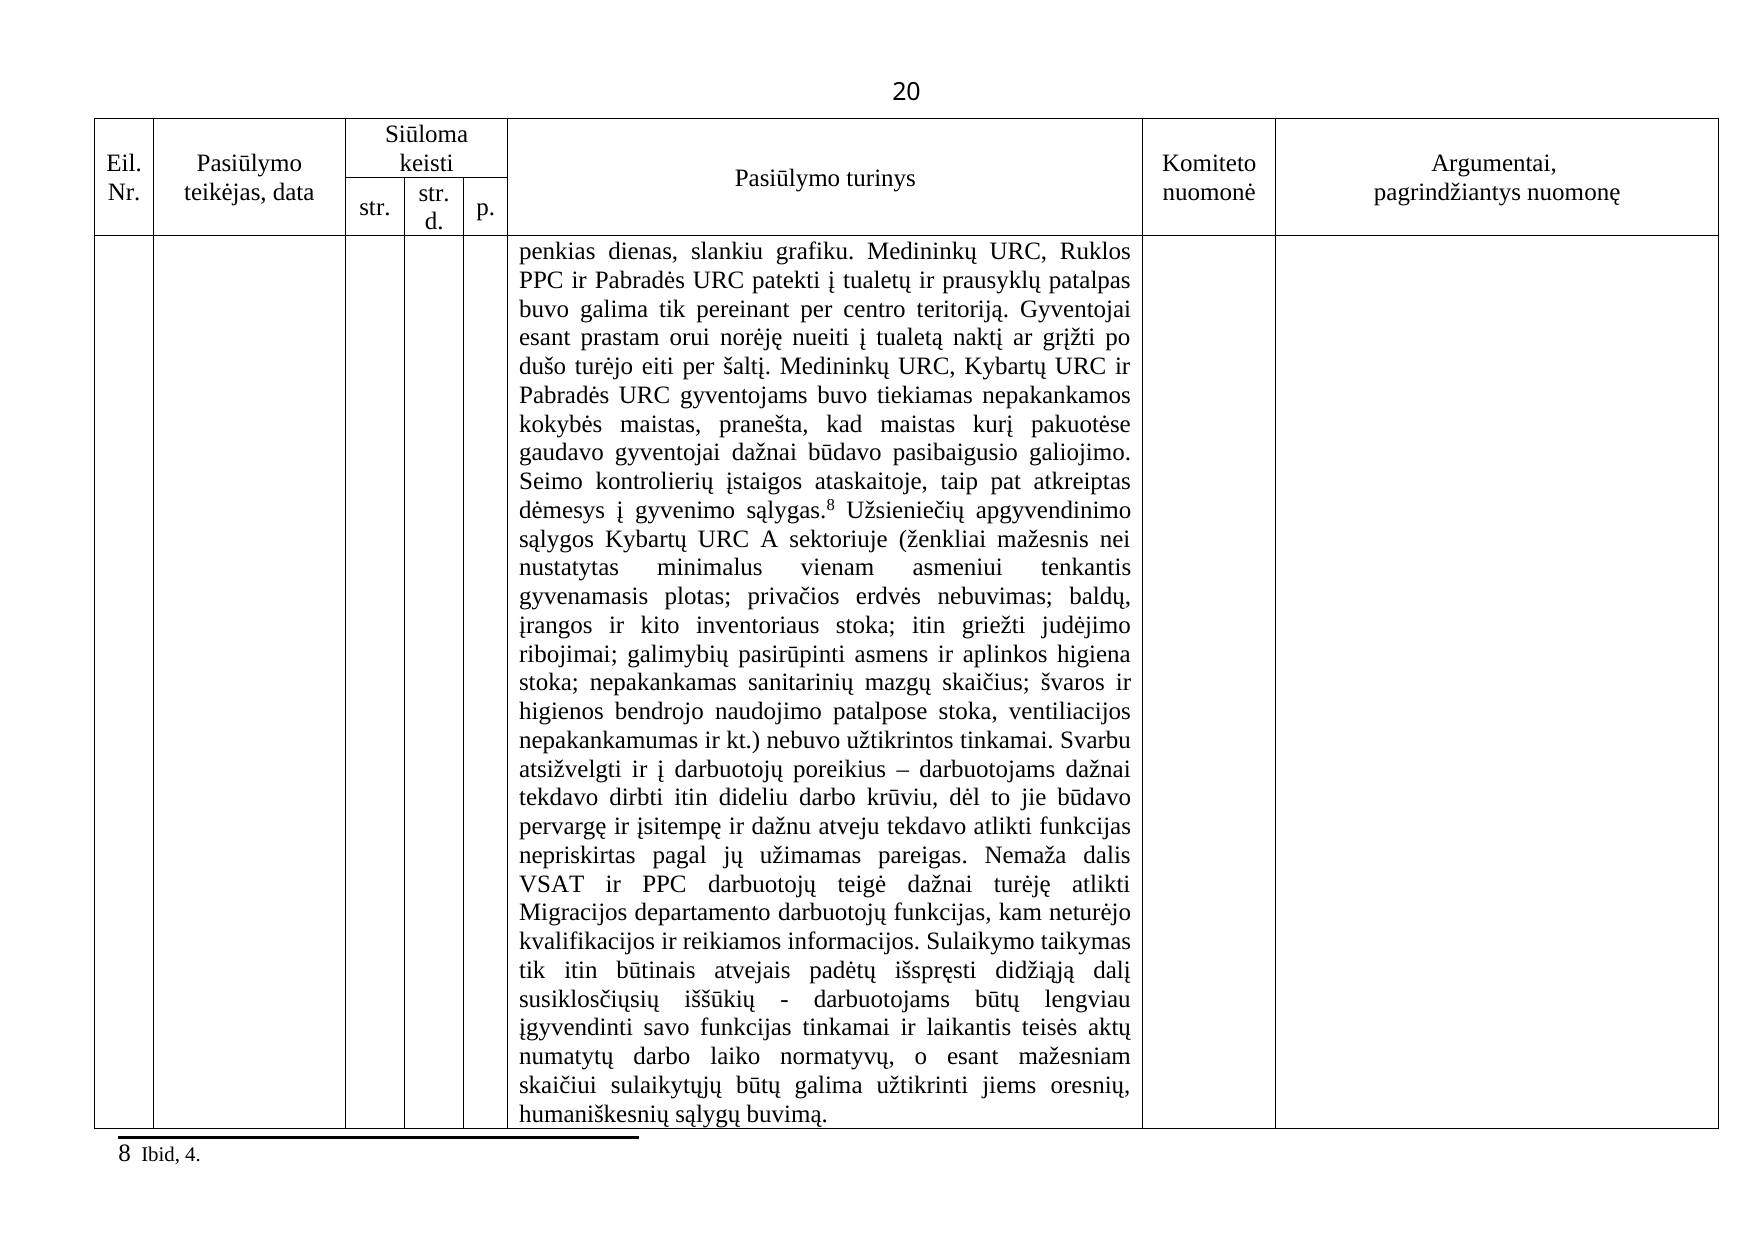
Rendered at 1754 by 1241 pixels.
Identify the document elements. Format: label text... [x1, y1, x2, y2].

table_cell Žmogaus teisių stebėjimo institutas 2023-08-30 [154, 236, 345, 1127]
table_cell Žmogaus teisių stebėjimo institutas (ŽTSI), susipažinęs su įstatymo „Dėl užsieniečių teisinės padėties“ Nr. IX-2206 2, 3, 4, 5, 11, 28, 32, 44, 58, 62, 67, 71, 79, 85, 94, 99, 100, 101, 102, 103(1), 104, 105(2), 105(3), 105(4), 106(1), 108, 113, 114, 115, 115(1), 118, 123, 125, 140(8), 140(18), 140(19), 140(21), 140(28) straipsnių ir priedo pakeitimo ir 140(16) straipsnio pripažinimo netekusiu galios įstatymo projektu (toliau – Įstatymo Projektas), teikia pastabas ir pasiūlymus. Įstatymo projekto 114 straipsnio 5 d. naujoje redakcijoje numatyta, kad „prieglobsčio prašytojų sulaikymas turi trukti kuo trumpiau ir ne ilgiau, negu būtina pagal atitinkamą šio Įstatymo 113 straipsnio 4 dalyje nustatytą sulaikymo pagrindą, bet ne ilgiau kaip 6 mėnesius, išskyrus atvejus, kai prieglobsčio prašytojas sulaikytas šio Įstatymo 113 straipsnio 4 dalies 2 ar 5 punkte nurodytu pagrindu. Šiais atvejais sulaikymo terminas gali būti pratęstas papildomam, ne ilgesniam kaip 6 mėnesių, laikotarpiui.“ Taip pat minėto straipsnio 6 dalyje numatyta, kad „Užsieniečio sulaikymas turi trukti kuo trumpiau, bet ne ilgiau kaip 6 mėnesius, išskyrus atvejus, kai jis nebendradarbiauja siekiant jį grąžinti į užsienio valstybę ar išsiųsti iš Lietuvos Respublikos (atsisako pateikti apie save duomenis, teikia klaidinančią informaciją ir pan.) arba negaunami reikiami dokumentai tokio užsieniečio grąžinimui į užsienio valstybę ar išsiuntimui iš Lietuvos Respublikos. Šiais atvejais sulaikymo terminas gali būti pratęstas papildomam, ne ilgesniam kaip 12 mėnesių, laikotarpiui. Į šioje dalyje nustatytą sulaikymo terminą neįskaičiuojama sulaikymo pagal atitinkamą Įstatymo 113 straipsnio 4 dalyje nustatytą sulaikymo pagrindą trukmė, jei užsienietis buvo sulaikytas prašymo suteikti prieglobstį nagrinėjimo metu.“ Įstatymo projekte numatyti terminai išlieka ilgi – užsienietis sulaikomas iki 6 mėnesių, o esant papildomoms aplinkybėms asmuo gali būti sulaikomas iki 12 mėnesių. Tai reiškia, kad užsieniečio judėjimo laisvė gali būti apribota iki 12 mėnesių, kol bus priimtas atitinkamas sprendimas. Prieglobsčio prašytojas gali būti sulaikytas iki 6 mėnesių. 2008 m. gruodžio 16 d. Europos Parlamento ir Tarybos direktyva 2008/115/EB dėl bendrų nelegaliai esančių trečiųjų šalių piliečių grąžinimo standartų ir tvarkos valstybėse narėse numato, kad sulaikymas turi trukti kuo trumpiau ir būti taikomas tik tol, kol tinkamai vykdomas pasiruošimas išsiuntimui. Taip pat svarbu, kad sprendimą sulaikyti priimtų administracinės ar teisminės institucijos ir atsižvelgtų į kiekvieną asmens situaciją individualiai. Kiekvienu atveju sulaikymas peržiūrimas pagrįstais laiko tarpais atitinkamo trečiosios šalies piliečio prašymu arba ex officio. Pratęstų sulaikymo laikotarpių atveju teisminė institucija prižiūri, kaip atliekamos peržiūros. Atkreiptinas dėmesys, kad Hassen El Dridi byloje Europos Sąjungos Teisingumo Teismas nusprendė, kad sulaikymas pagal Grąžinimo direktyvą turi būti taikomas tik išsiuntimo tikslais ir kai kitų švelnesnių priverstinių priemonių nepakanka. Valstybės institucijos turi siekti kuo greičiau nustatyti visas svarbias aplinkybes ir priimti atitinkamus sprendimus, taip pat labai svarbu, kad asmens sulaikymas būtų kraštutinė priemonė, o vietoje sulaikymo daugiau dėmesio būtų skiriama alternatyvioms sulaikymui priemonėms. Siūlytina orientuotis į švelnesnes ir tuo pačiu veiksmingas priemones, o ne į sulaikymą net ir tuo atveju, kai asmeniui gręsia išsiuntimas iš Lietuvos Respublikos. Ilgalaikis laisvės apribojimas yra žalingas reiškinys, kuris nesudaro sąlygų prieglobsčio prašytojams ir kitiems migrantams įsitraukti į integracijos procesus. Human Rights Watch atliktame tyrime nustatyta, kad bandomųjų atvejų (angl. pilot) programos, vykdomos Bulgarijoje, Kipre ir Lenkijoje, rodo, kad stebėjimas nėra būtinas siekiant užtikrinti, kad asmenys, įtraukti į alternatyvias sulaikymui programas, liktų įsitraukę į imigracijos procesą. Po pirmųjų dvejų bandomųjų programų metų 86 procentai dalyvių liko įsitraukę į imigracijos procedūras, o kai kurie teigė, kad jų atvejo vadybininkai padėjo jiems pereiti sudėtingą imigracijos procesą. Atvejo vadybininkai taip pat teikia pagalbą, veikdami kaip tarpininkai tarp imigracijos pareigūnų ir programos dalyvių, padėdami asmenims įsidarbinti ir padėti susirasti bei išlaikyti būstą. Ši holistinė paramos sistema leidžia žmonėms įsijausti į naują aplinką ir padeda priimti svarbius sprendimus dėl savo ateities. Svarbu tai, kad 79 procentai programos dalyvių anksčiau buvo sulaikyti, o tai rodo, kad daugeliu atvejų sulaikymas nebuvo būtinas siekiant užtikrinti imigracijos procedūrų laikymąsi. Vertinimas taip pat parodė, kad programos buvo ekonomiškos. Atvejo valdymo išlaidos vienam asmeniui per dieną Bulgarijos bandomojoje programoje buvo EUR 3,34 Kipre paros kaina buvo EUR 6,90. Tokia užsienio šalių patirtis rodo, kad stebėjimas nėra būtina priemonė siekiant užtikrinti asmenų, įtrauktų į alternatyvias sulaikymo programas, dalyvavimą. Bandomosios sistemos yra veiksmingos, dalyviai aktyviai dalyvauja imigracijos procese, net nenaudojant invazinių stebėjimo metodų. Atvejo vadybininkų buvimas veikia kaip tiltas tarp imigracijos pareigūnų ir programos dalyvių. Jie suteikia vertingos paramos, patarimų ir tarpininkavimo, o tai gali žymiai pagerinti abiejų šalių bendravimą ir supratimą. Tai prisideda prie sklandesnio imigracijos proceso ir sumažina konfliktų ar nesusipratimų tikimybę, taip pat tokia sistema padeda lengviau spręsti iššūkius, su kuriais dažnai susiduria imigrantai persikeldami į naują šalį. Alternatyvios priemonės gali būti daug veiksmingesnės ir ne tokios žalingos kaip sulaikymas. Sulaikymas gali turėti rimtų neigiamų padarinių asmenų psichinei sveikatai ir gerovei. Tai gali sukelti depresiją, nerimą ir traumą, ypač kai sulaikytieji nėra tikri dėl savo sulaikymo trukmės ir priežasčių, negauna su sulaikymu susijusios teisinės pagalbos, neturi realių galimybių skųsti tokį sulaikymą teisminei institucijai. Sulaikyti prieglobsčio prašytojai dažnu atveju ne tik nežinojo kiek laiko bus uždaryti, bet ir nežinojo dėl kokių priežasčių jiems taikomas sulaikymas. Seimo kontrolierių įstaigos 2022 m. ataskaitoje atkreipiamas dėmesys į tokią susidariusią situaciją. Kybartų URC apgyvendinti užsieniečiai nebuvo tinkamai informuojami apie savo teisinę padėtį, jų atžvilgiu atliekamas su prieglobsčio nagrinėjimu susijusias procedūras ir terminus, užsieniečiai susidūrė su teisinės pagalbos prieinamumo problemomis. Nustatyta, kad valstybės garantuojama teisinė pagalba buvo užtikrinama tik formaliai. Taip pat buvo užfiksuota, kad užsieniečiai, kuriems buvo skirtas valstybės garantuojamos teisinės pagalbos advokatas, nebuvo su juo susitikę ar kokiu kitu būdu kontaktavę. Lietuvos Raudonasis Kryžius teminėje ataskaitoje „Užsieniečių prieiga prie prieglobsčio procedūrų ir valstybės garantuojamos teisinės pagalbos apgyvendinimo centruose“, kurioje buvo apibendrinti 2022 m. vasario–kovo mėnesiais atliktos stebėsenos ir jos metu darytos užsieniečių apklausos rezultatai, pastebi, kad buvo užfiksuota nemažai atvejų, kai užsieniečiai neturėjo ir negavo pakankamai informacijos apie jiems taikytinas procedūras, įskaitant informaciją apie jų teisinę padėtį ir prašymo nagrinėjimo eigą. Taip pat buvo identifikuota nemažai probleminių aspektų, susijusių su valstybės garantuojamos teisinės pagalbos teikimu. Pažymėtina ir tai, kad sulaikymas gali atskirti imigrantus nuo šeimų, sukelti emocinių kančių ir sutrikdyti šeimos struktūras. Tai gali būti ypač žalinga vaikams ir jų vystymuisi. Ilgas sulaikymo laikotarpis taip pat gali trukdyti imigrantams integruotis į visuomenę. Nesant galimybės gauti išsilavinimą, įsidarbinti ir įsitraukti į bendruomenę, jiems gali būti sunkiau tapti produktyviais priimančiosios šalies nariais. Valstybės narės, prieš sulaikydamos prieglobsčio prašytojus, turi apsvarstyti sulaikymui alternatyvias priemones. 2013 m. birželio 26 d. Europos Parlamento ir Tarybos direktyvoje 2013/33/ES, kuria nustatomos normos dėl tarptautinės apsaugos prašytojų priėmimo, numatyta, kad prašytojai gali būti sulaikomi tik šioje direktyvoje labai aiškiai apibrėžtomis išimtinėmis aplinkybėmis, laikantis būtinumo ir proporcingumo principų, kiek tai susiję su tokio sulaikymo pobūdžiu (sic) ir tikslu“. Minėtoje Direktyvoje numatomos tokios alternatyvios priemonės: Įpareigojimas reguliariai prisistatyti į atitinkamas institucijas. Vykstant prieglobsčio nustatymo procedūrai, tarptautinės apsaugos prašytojas gali būti įpareigotas periodiškai prisistatyti į imigracijos ar kitas valdžios institucijas, pavyzdžiui, policiją ar kompetentingą prieglobsčio tarnybą. Pareiga neišvykti iš nustatytos vietos. Gali būti reikalaujama, kad prieglobsčio prašytojai apsigyventų konkrečiu adresu arba konkrečiame administraciniame regione, kol bus nustatytas jų statusas. Jei jie nori pakeisti adresą tame pačiame administraciniame regione, jiems gali tekti informuoti valdžios institucijas. Jei jie nori keliauti arba išvykti iš regiono, jiems gali tekti gauti išankstinį leidimą. Jie gali būti įpareigoti apsigyventi paskirtame atvirame arba pusiau atvirame priėmimo centre ir laikytis tokio centro taisyklių ir nuostatų. Tačiau turi būti gerbiama bendra judėjimo laisvė centre ir už jo ribų ir jokiu būdu negali būti taikoma sulaikymo forma. Užstatas finansinės garantijos / pasižadėjimo pavidalu. Gali būti reikalaujama pateikti finansinę garantiją arba sumokėti užstatą. Tokiais atvejais nurodyta suma turėtų būti pritaikyta pagal individualias aplinkybes, todėl ji turėtų būti pagrįsta atsižvelgiant į konkrečią prieglobsčio prašytojų padėtį ir ne tokia didelė, kad dėl jos būtų diskriminuojami asmenys, turintys ribotas pinigines lėšas. Bet koks negalėjimas to padaryti, pasibaigęs sulaikymu (ar jo pratęsimu), reikštų, kad sistema yra savavališka. Nėra jokios priežasties, dėl kurios trečioji šalis negalėtų pateikti finansinės garantijos ar sumokėti užstato. Kitos alternatyvios priemonės (dokumentų pateikimas arba atidavimas, elektroninė stebėsena, asmeninis laiduotojas.) Sulaikymas, jeigu yra būtinas, turėtų būti numatytas kiek įmanoma trumpesniam laikotarpiui, nesiekiant išnaudoti galimybės asmenį sulaikyti visą galimą terminą. Dažnu atveju prieglobsčio prašytojai įvardija perpildytas, antisanitarines ir net pavojingas sąlygas sulaikymo centruose. Byloje S.M.H prieš Lietuvą buvo iškelti reikšmingi klausimai ne vien dėl sulaikymo, bet ir dėl sulaikymo sąlygų - pareiškėjas skundžiasi dėl sąlygų užsieniečių registracijos centre Kybartuose. Patalpos, kuriose buvo laikomas pareiškėjas, yra buvęs kalėjimas ir jis nebuvo pritaikytas prieglobsčio prašytojams apgyvendinti. Į netinkamas sulaikytų asmenų apgyvendinimo sąlygas atkreipė dėmesį ir Lygių galimybių kontrolieriaus tarnyba nepriklausomos apžvalgos ataskaitoje. Kybartų URC esančiose prausyklose nebuvo karšto vandens, o dušas su karštu vandeniu gyventojams buvo prieinamas maždaug kas penkias dienas, slankiu grafiku. Medininkų URC, Ruklos PPC ir Pabradės URC patekti į tualetų ir prausyklų patalpas buvo galima tik pereinant per centro teritoriją. Gyventojai esant prastam orui norėję nueiti į tualetą naktį ar grįžti po dušo turėjo eiti per šaltį. Medininkų URC, Kybartų URC ir Pabradės URC gyventojams buvo tiekiamas nepakankamos kokybės maistas, pranešta, kad maistas kurį pakuotėse gaudavo gyventojai dažnai būdavo pasibaigusio galiojimo. Seimo kontrolierių įstaigos ataskaitoje, taip pat atkreiptas dėmesys į gyvenimo sąlygas. Užsieniečių apgyvendinimo sąlygos Kybartų URC A sektoriuje (ženkliai mažesnis nei nustatytas minimalus vienam asmeniui tenkantis gyvenamasis plotas; privačios erdvės nebuvimas; baldų, įrangos ir kito inventoriaus stoka; itin griežti judėjimo ribojimai; galimybių pasirūpinti asmens ir aplinkos higiena stoka; nepakankamas sanitarinių mazgų skaičius; švaros ir higienos bendrojo naudojimo patalpose stoka, ventiliacijos nepakankamumas ir kt.) nebuvo užtikrintos tinkamai. Svarbu atsižvelgti ir į darbuotojų poreikius – darbuotojams dažnai tekdavo dirbti itin dideliu darbo krūviu, dėl to jie būdavo pervargę ir įsitempę ir dažnu atveju tekdavo atlikti funkcijas nepriskirtas pagal jų užimamas pareigas. Nemaža dalis VSAT ir PPC darbuotojų teigė dažnai turėję atlikti Migracijos departamento darbuotojų funkcijas, kam neturėjo kvalifikacijos ir reikiamos informacijos. Sulaikymo taikymas tik itin būtinais atvejais padėtų išspręsti didžiąją dalį susiklosčiųsių iššūkių - darbuotojams būtų lengviau įgyvendinti savo funkcijas tinkamai ir laikantis teisės aktų numatytų darbo laiko normatyvų, o esant mažesniam skaičiui sulaikytųjų būtų galima užtikrinti jiems oresnių, humaniškesnių sąlygų buvimą. <...> [508, 236, 1142, 1127]
table_cell str. [346, 178, 404, 235]
table_header Eil. Nr. [95, 119, 153, 235]
table_cell [95, 236, 153, 1127]
table_cell 28 (114) [346, 236, 404, 1127]
table_header Pasiūlymo turinys [508, 119, 1142, 235]
table_header Argumentai, pagrindžiantys nuomonę [1276, 119, 1718, 235]
table_header Pasiūlymo teikėjas, data [154, 119, 345, 235]
table_cell [1143, 236, 1275, 1127]
table_cell [405, 236, 463, 1127]
table_cell p. [464, 178, 507, 235]
table_header Komiteto nuomonė [1143, 119, 1275, 235]
table_cell str. d. [405, 178, 463, 235]
table_cell [464, 236, 507, 1127]
table_cell [1276, 236, 1718, 1127]
table_header Siūloma keisti [346, 119, 507, 177]
